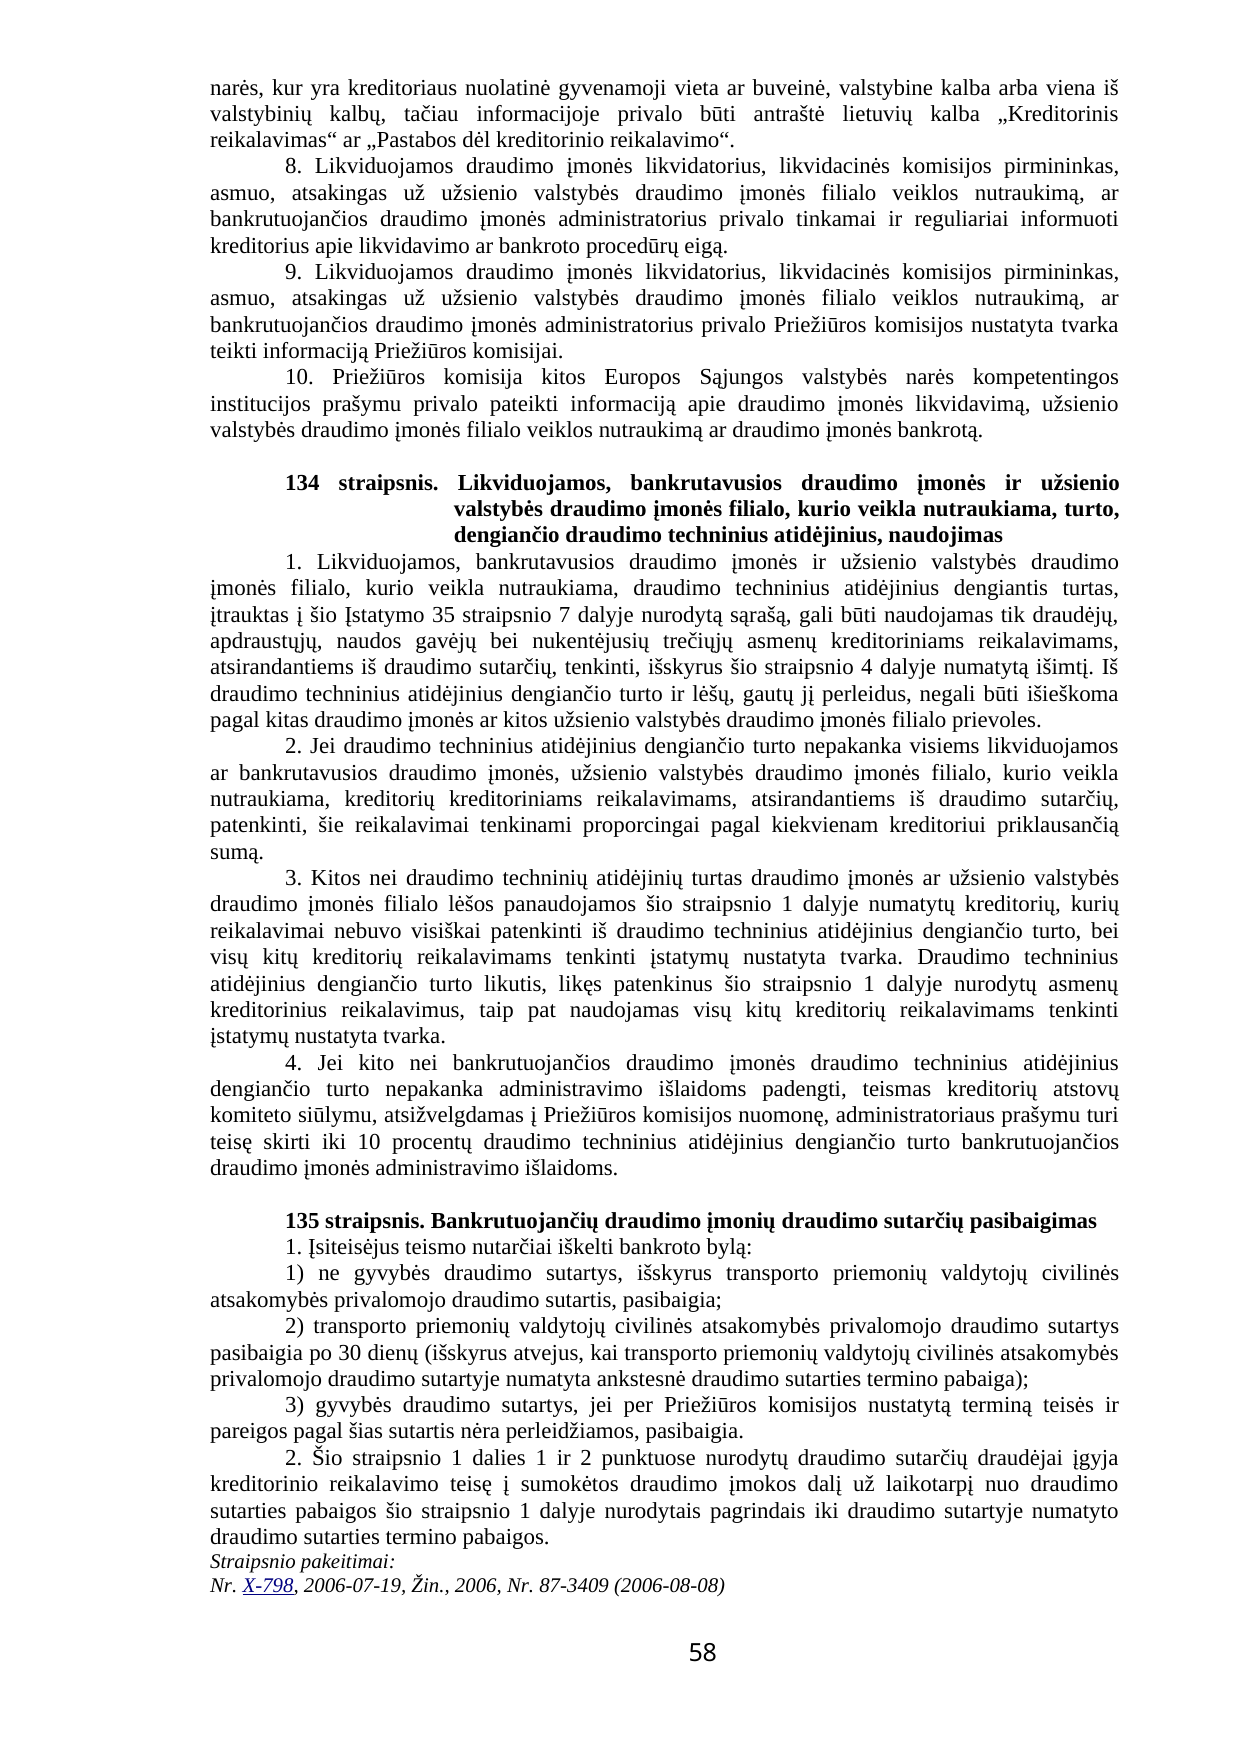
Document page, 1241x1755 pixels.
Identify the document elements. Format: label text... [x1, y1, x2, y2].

text 3. Kitos nei draudimo techninių atidėjinių turtas draudimo įmonės ar užsienio valstybės draudimo įmonės filialo lėšos panaudojamos šio straipsnio 1 dalyje numatytų kreditorių, kurių reikalavimai nebuvo visiškai patenkinti iš draudimo techninius atidėjinius dengiančio turto, bei visų kitų kreditorių reikalavimams tenkinti įstatymų nustatyta tvarka. Draudimo techninius atidėjinius dengiančio turto likutis, likęs patenkinus šio straipsnio 1 dalyje nurodytų asmenų kreditorinius reikalavimus, taip pat naudojamas visų kitų kreditorių reikalavimams tenkinti įstatymų nustatyta tvarka. [210, 864, 1120, 1049]
text narės, kur yra kreditoriaus nuolatinė gyvenamoji vieta ar buveinė, valstybine kalba arba viena iš valstybinių kalbų, tačiau informacijoje privalo būti antraštė lietuvių kalba „Kreditorinis reikalavimas“ ar „Pastabos dėl kreditorinio reikalavimo“. [210, 73, 1120, 153]
text 2. Jei draudimo techninius atidėjinius dengiančio turto nepakanka visiems likviduojamos ar bankrutavusios draudimo įmonės, užsienio valstybės draudimo įmonės filialo, kurio veikla nutraukiama, kreditorių kreditoriniams reikalavimams, atsirandantiems iš draudimo sutarčių, patenkinti, šie reikalavimai tenkinami proporcingai pagal kiekvienam kreditoriui priklausančią sumą. [210, 732, 1120, 864]
text 134 straipsnis. Likviduojamos, bankrutavusios draudimo įmonės ir užsienio valstybės draudimo įmonės filialo, kurio veikla nutraukiama, turto, dengiančio draudimo techninius atidėjinius, naudojimas [285, 469, 1120, 548]
text 10. Priežiūros komisija kitos Europos Sąjungos valstybės narės kompetentingos institucijos prašymu privalo pateikti informaciją apie draudimo įmonės likvidavimą, užsienio valstybės draudimo įmonės filialo veiklos nutraukimą ar draudimo įmonės bankrotą. [210, 363, 1120, 442]
text Straipsnio pakeitimai: [210, 1549, 1120, 1573]
text Nr. X-798, 2006-07-19, Žin., 2006, Nr. 87-3409 (2006-08-08) [210, 1573, 1120, 1597]
text 1. Įsiteisėjus teismo nutarčiai iškelti bankroto bylą: [210, 1233, 1120, 1259]
text 2. Šio straipsnio 1 dalies 1 ir 2 punktuose nurodytų draudimo sutarčių draudėjai įgyja kreditorinio reikalavimo teisę į sumokėtos draudimo įmokos dalį už laikotarpį nuo draudimo sutarties pabaigos šio straipsnio 1 dalyje nurodytais pagrindais iki draudimo sutartyje numatyto draudimo sutarties termino pabaigos. [210, 1444, 1120, 1549]
text 9. Likviduojamos draudimo įmonės likvidatorius, likvidacinės komisijos pirmininkas, asmuo, atsakingas už užsienio valstybės draudimo įmonės filialo veiklos nutraukimą, ar bankrutuojančios draudimo įmonės administratorius privalo Priežiūros komisijos nustatyta tvarka teikti informaciją Priežiūros komisijai. [210, 258, 1120, 363]
text 135 straipsnis. Bankrutuojančių draudimo įmonių draudimo sutarčių pasibaigimas [285, 1207, 1120, 1233]
text 4. Jei kito nei bankrutuojančios draudimo įmonės draudimo techninius atidėjinius dengiančio turto nepakanka administravimo išlaidoms padengti, teismas kreditorių atstovų komiteto siūlymu, atsižvelgdamas į Priežiūros komisijos nuomonę, administratoriaus prašymu turi teisę skirti iki 10 procentų draudimo techninius atidėjinius dengiančio turto bankrutuojančios draudimo įmonės administravimo išlaidoms. [210, 1049, 1120, 1180]
text 8. Likviduojamos draudimo įmonės likvidatorius, likvidacinės komisijos pirmininkas, asmuo, atsakingas už užsienio valstybės draudimo įmonės filialo veiklos nutraukimą, ar bankrutuojančios draudimo įmonės administratorius privalo tinkamai ir reguliariai informuoti kreditorius apie likvidavimo ar bankroto procedūrų eigą. [210, 153, 1120, 258]
text 1) ne gyvybės draudimo sutartys, išskyrus transporto priemonių valdytojų civilinės atsakomybės privalomojo draudimo sutartis, pasibaigia; [210, 1259, 1120, 1312]
text 1. Likviduojamos, bankrutavusios draudimo įmonės ir užsienio valstybės draudimo įmonės filialo, kurio veikla nutraukiama, draudimo techninius atidėjinius dengiantis turtas, įtrauktas į šio Įstatymo 35 straipsnio 7 dalyje nurodytą sąrašą, gali būti naudojamas tik draudėjų, apdraustųjų, naudos gavėjų bei nukentėjusių trečiųjų asmenų kreditoriniams reikalavimams, atsirandantiems iš draudimo sutarčių, tenkinti, išskyrus šio straipsnio 4 dalyje numatytą išimtį. Iš draudimo techninius atidėjinius dengiančio turto ir lėšų, gautų jį perleidus, negali būti išieškoma pagal kitas draudimo įmonės ar kitos užsienio valstybės draudimo įmonės filialo prievoles. [210, 548, 1120, 732]
text 2) transporto priemonių valdytojų civilinės atsakomybės privalomojo draudimo sutartys pasibaigia po 30 dienų (išskyrus atvejus, kai transporto priemonių valdytojų civilinės atsakomybės privalomojo draudimo sutartyje numatyta ankstesnė draudimo sutarties termino pabaiga); [210, 1312, 1120, 1391]
text 3) gyvybės draudimo sutartys, jei per Priežiūros komisijos nustatytą terminą teisės ir pareigos pagal šias sutartis nėra perleidžiamos, pasibaigia. [210, 1391, 1120, 1444]
